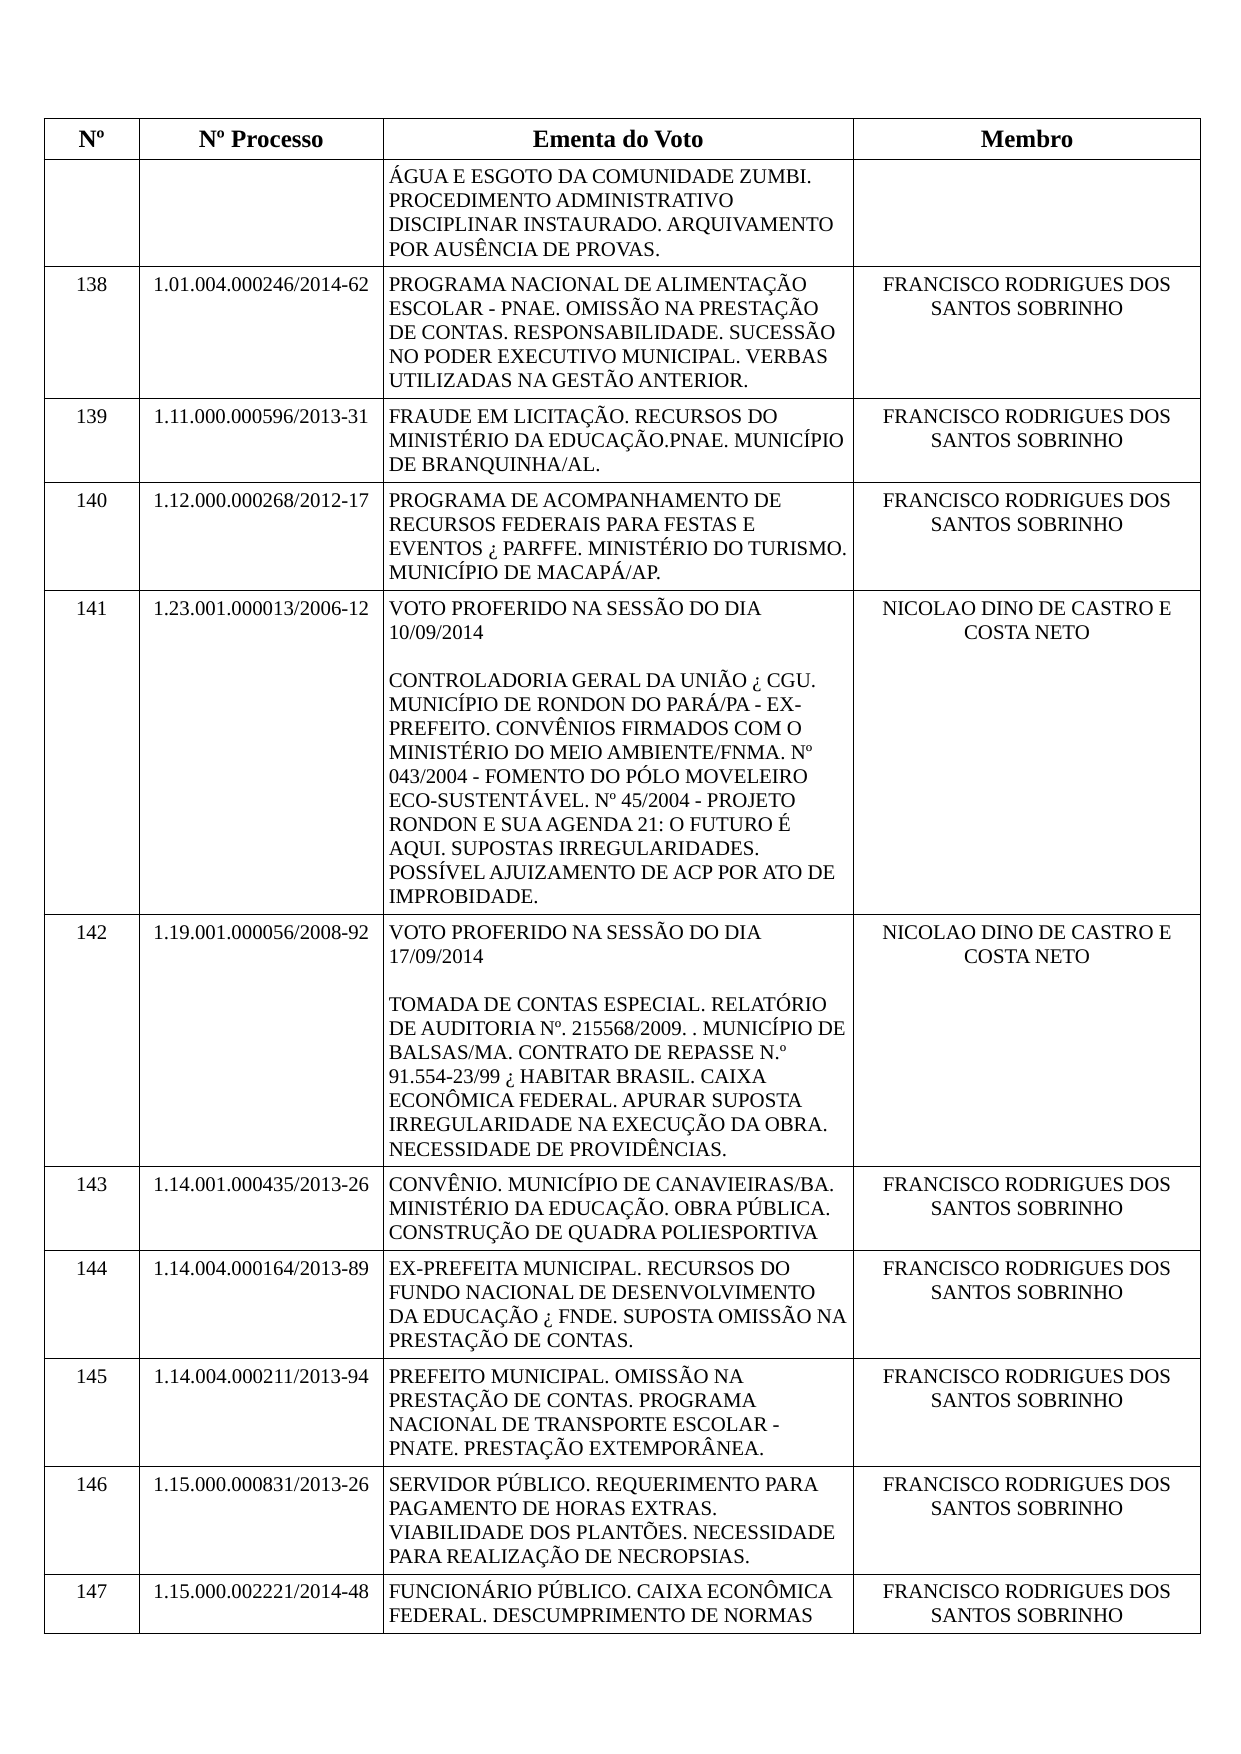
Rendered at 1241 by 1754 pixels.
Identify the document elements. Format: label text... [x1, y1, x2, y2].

table_cell PROGRAMA NACIONAL DE ALIMENTAÇÃO ESCOLAR - PNAE. OMISSÃO NA PRESTAÇÃO DE CONTAS. RESPONSABILIDADE. SUCESSÃO NO PODER EXECUTIVO MUNICIPAL. VERBAS UTILIZADAS NA GESTÃO ANTERIOR. [384, 267, 853, 398]
table_cell 140 [45, 483, 139, 590]
table_cell 142 [45, 915, 139, 1166]
table_cell 1.01.004.000246/2014-62 [140, 267, 383, 398]
table_cell 1.15.000.002221/2014-48 [140, 1575, 383, 1633]
table_cell NICOLAO DINO DE CASTRO E COSTA NETO [854, 915, 1200, 1166]
table_cell 141 [45, 591, 139, 914]
table_header Membro [854, 119, 1200, 158]
table_cell 1.14.001.000435/2013-26 [140, 1167, 383, 1250]
table_cell NICOLAO DINO DE CASTRO E COSTA NETO [854, 591, 1200, 914]
table_cell 143 [45, 1167, 139, 1250]
table_cell 138 [45, 267, 139, 398]
table_header Ementa do Voto [384, 119, 853, 158]
table_header Nº [45, 119, 139, 158]
table_cell 1.19.001.000056/2008-92 [140, 915, 383, 1166]
table_cell FRANCISCO RODRIGUES DOS SANTOS SOBRINHO [854, 1167, 1200, 1250]
table_cell FRANCISCO RODRIGUES DOS SANTOS SOBRINHO [854, 267, 1200, 398]
table_cell VOTO PROFERIDO NA SESSÃO DO DIA 17/09/2014 TOMADA DE CONTAS ESPECIAL. RELATÓRIO DE AUDITORIA Nº. 215568/2009. . MUNICÍPIO DE BALSAS/MA. CONTRATO DE REPASSE N.º 91.554-23/99 ¿ HABITAR BRASIL. CAIXA ECONÔMICA FEDERAL. APURAR SUPOSTA IRREGULARIDADE NA EXECUÇÃO DA OBRA. NECESSIDADE DE PROVIDÊNCIAS. [384, 915, 853, 1166]
table_cell 1.14.004.000211/2013-94 [140, 1359, 383, 1466]
table_cell VOTO PROFERIDO NA SESSÃO DO DIA 10/09/2014 CONTROLADORIA GERAL DA UNIÃO ¿ CGU. MUNICÍPIO DE RONDON DO PARÁ/PA - EX-PREFEITO. CONVÊNIOS FIRMADOS COM O MINISTÉRIO DO MEIO AMBIENTE/FNMA. Nº 043/2004 - FOMENTO DO PÓLO MOVELEIRO ECO-SUSTENTÁVEL. Nº 45/2004 - PROJETO RONDON E SUA AGENDA 21: O FUTURO É AQUI. SUPOSTAS IRREGULARIDADES. POSSÍVEL AJUIZAMENTO DE ACP POR ATO DE IMPROBIDADE. [384, 591, 853, 914]
table_cell CONVÊNIO. MUNICÍPIO DE CANAVIEIRAS/BA. MINISTÉRIO DA EDUCAÇÃO. OBRA PÚBLICA. CONSTRUÇÃO DE QUADRA POLIESPORTIVA [384, 1167, 853, 1250]
table_cell 1.14.004.000164/2013-89 [140, 1251, 383, 1358]
table_cell PROGRAMA DE ACOMPANHAMENTO DE RECURSOS FEDERAIS PARA FESTAS E EVENTOS ¿ PARFFE. MINISTÉRIO DO TURISMO. MUNICÍPIO DE MACAPÁ/AP. [384, 483, 853, 590]
table_cell 145 [45, 1359, 139, 1466]
table_cell FRANCISCO RODRIGUES DOS SANTOS SOBRINHO [854, 1575, 1200, 1633]
table_cell FUNCIONÁRIO PÚBLICO. CAIXA ECONÔMICA FEDERAL. DESCUMPRIMENTO DE NORMAS [384, 1575, 853, 1633]
table_cell FRANCISCO RODRIGUES DOS SANTOS SOBRINHO [854, 483, 1200, 590]
table_cell 1.15.000.000831/2013-26 [140, 1467, 383, 1573]
table_header Nº Processo [140, 119, 383, 158]
table_cell 1.11.000.000596/2013-31 [140, 399, 383, 482]
table_cell [854, 160, 1200, 266]
table_cell ÁGUA E ESGOTO DA COMUNIDADE ZUMBI. PROCEDIMENTO ADMINISTRATIVO DISCIPLINAR INSTAURADO. ARQUIVAMENTO POR AUSÊNCIA DE PROVAS. [384, 160, 853, 266]
table_cell FRANCISCO RODRIGUES DOS SANTOS SOBRINHO [854, 1359, 1200, 1466]
table_cell FRANCISCO RODRIGUES DOS SANTOS SOBRINHO [854, 399, 1200, 482]
table_cell 147 [45, 1575, 139, 1633]
table_cell FRAUDE EM LICITAÇÃO. RECURSOS DO MINISTÉRIO DA EDUCAÇÃO.PNAE. MUNICÍPIO DE BRANQUINHA/AL. [384, 399, 853, 482]
table_cell 139 [45, 399, 139, 482]
table_cell FRANCISCO RODRIGUES DOS SANTOS SOBRINHO [854, 1467, 1200, 1573]
table_cell [45, 160, 139, 266]
table_cell FRANCISCO RODRIGUES DOS SANTOS SOBRINHO [854, 1251, 1200, 1358]
table_cell PREFEITO MUNICIPAL. OMISSÃO NA PRESTAÇÃO DE CONTAS. PROGRAMA NACIONAL DE TRANSPORTE ESCOLAR - PNATE. PRESTAÇÃO EXTEMPORÂNEA. [384, 1359, 853, 1466]
table_cell 1.23.001.000013/2006-12 [140, 591, 383, 914]
table_cell EX-PREFEITA MUNICIPAL. RECURSOS DO FUNDO NACIONAL DE DESENVOLVIMENTO DA EDUCAÇÃO ¿ FNDE. SUPOSTA OMISSÃO NA PRESTAÇÃO DE CONTAS. [384, 1251, 853, 1358]
table_cell 146 [45, 1467, 139, 1573]
table_cell SERVIDOR PÚBLICO. REQUERIMENTO PARA PAGAMENTO DE HORAS EXTRAS. VIABILIDADE DOS PLANTÕES. NECESSIDADE PARA REALIZAÇÃO DE NECROPSIAS. [384, 1467, 853, 1573]
table_cell 144 [45, 1251, 139, 1358]
table_cell [140, 160, 383, 266]
table_cell 1.12.000.000268/2012-17 [140, 483, 383, 590]
